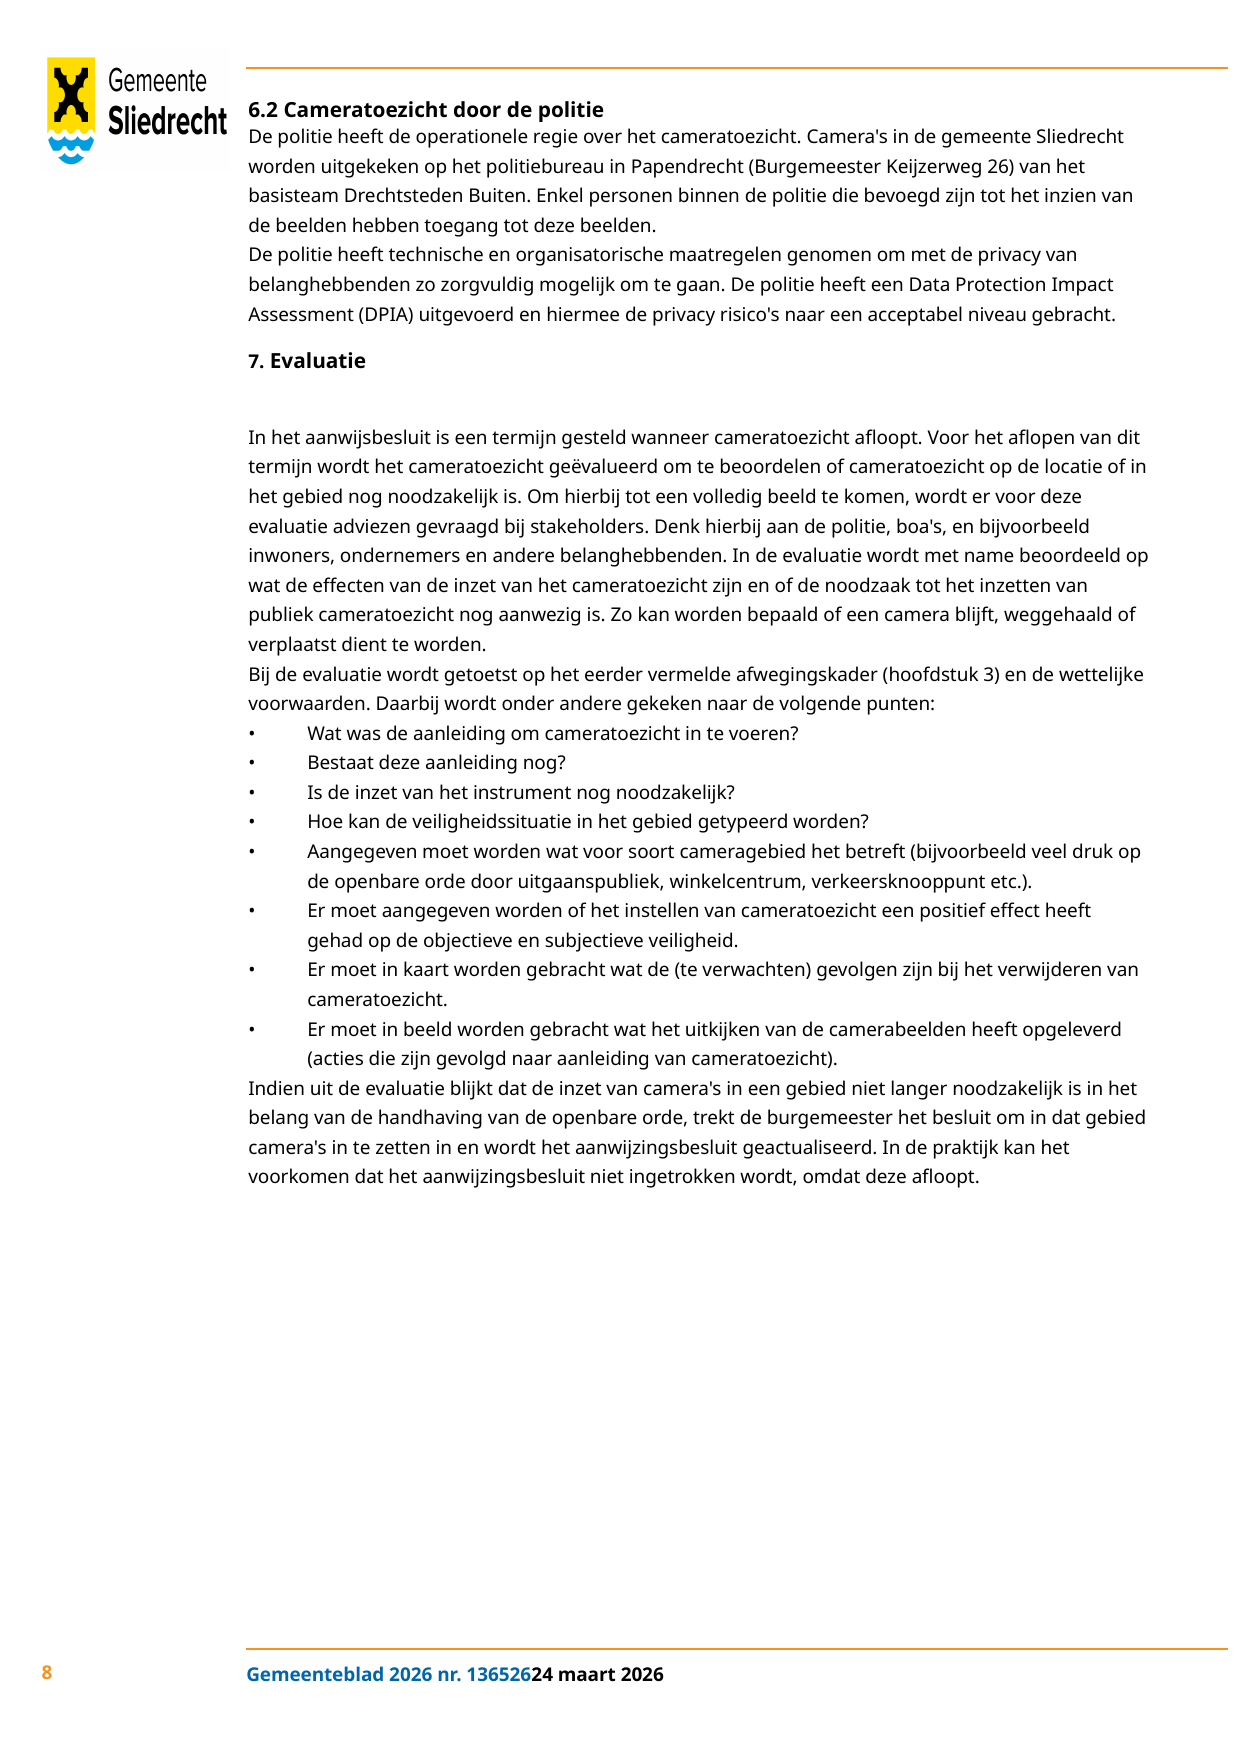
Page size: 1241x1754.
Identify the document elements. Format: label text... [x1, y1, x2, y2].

text 6.2 Cameratoezicht door de politie [248, 95, 1152, 123]
picture [41, 47, 231, 172]
text Bij de evaluatie wordt getoetst op het eerder vermelde afwegingskader (hoofdstuk 3) en de wettelijke voorwaarden. Daarbij wordt onder andere gekeken naar de volgende punten: [248, 661, 1152, 716]
list Aangegeven moet worden wat voor soort cameragebied het betreft (bijvoorbeeld veel druk op de openbare orde door uitgaanspubliek, winkelcentrum, verkeersknooppunt etc.). [248, 838, 1152, 893]
list Er moet aangegeven worden of het instellen van cameratoezicht een positief effect heeft gehad op de objectieve en subjectieve veiligheid. [248, 897, 1152, 953]
list Er moet in beeld worden gebracht wat het uitkijken van de camerabeelden heeft opgeleverd (acties die zijn gevolgd naar aanleiding van cameratoezicht). [248, 1016, 1152, 1071]
text In het aanwijsbesluit is een termijn gesteld wanneer cameratoezicht afloopt. Voor het aflopen van dit termijn wordt het cameratoezicht geëvalueerd om te beoordelen of cameratoezicht op de locatie of in het gebied nog noodzakelijk is. Om hierbij tot een volledig beeld te komen, wordt er voor deze evaluatie adviezen gevraagd bij stakeholders. Denk hierbij aan de politie, boa's, en bijvoorbeeld inwoners, ondernemers en andere belanghebbenden. In de evaluatie wordt met name beoordeeld op wat de effecten van de inzet van het cameratoezicht zijn en of de noodzaak tot het inzetten van publiek cameratoezicht nog aanwezig is. Zo kan worden bepaald of een camera blijft, weggehaald of verplaatst dient te worden. [248, 424, 1152, 657]
list Er moet in kaart worden gebracht wat de (te verwachten) gevolgen zijn bij het verwijderen van cameratoezicht. [248, 957, 1152, 1012]
list Bestaat deze aanleiding nog? [248, 749, 1152, 775]
text De politie heeft technische en organisatorische maatregelen genomen om met de privacy van belanghebbenden zo zorgvuldig mogelijk om te gaan. De politie heeft een Data Protection Impact Assessment (DPIA) uitgevoerd en hiermee de privacy risico's naar een acceptabel niveau gebracht. [248, 242, 1152, 326]
list Is de inzet van het instrument nog noodzakelijk? [248, 779, 1152, 805]
list Wat was de aanleiding om cameratoezicht in te voeren? [248, 720, 1152, 746]
text Indien uit de evaluatie blijkt dat de inzet van camera's in een gebied niet langer noodzakelijk is in het belang van de handhaving van de openbare orde, trekt de burgemeester het besluit om in dat gebied camera's in te zetten in en wordt het aanwijzingsbesluit geactualiseerd. In de praktijk kan het voorkomen dat het aanwijzingsbesluit niet ingetrokken wordt, omdat deze afloopt. [248, 1075, 1152, 1189]
text De politie heeft de operationele regie over het cameratoezicht. Camera's in de gemeente Sliedrecht worden uitgekeken op het politiebureau in Papendrecht (Burgemeester Keijzerweg 26) van het basisteam Drechtsteden Buiten. Enkel personen binnen de politie die bevoegd zijn tot het inzien van de beelden hebben toegang tot deze beelden. [248, 123, 1152, 238]
text 7. Evaluatie [248, 346, 1152, 375]
list Hoe kan de veiligheidssituatie in het gebied getypeerd worden? [248, 809, 1152, 834]
